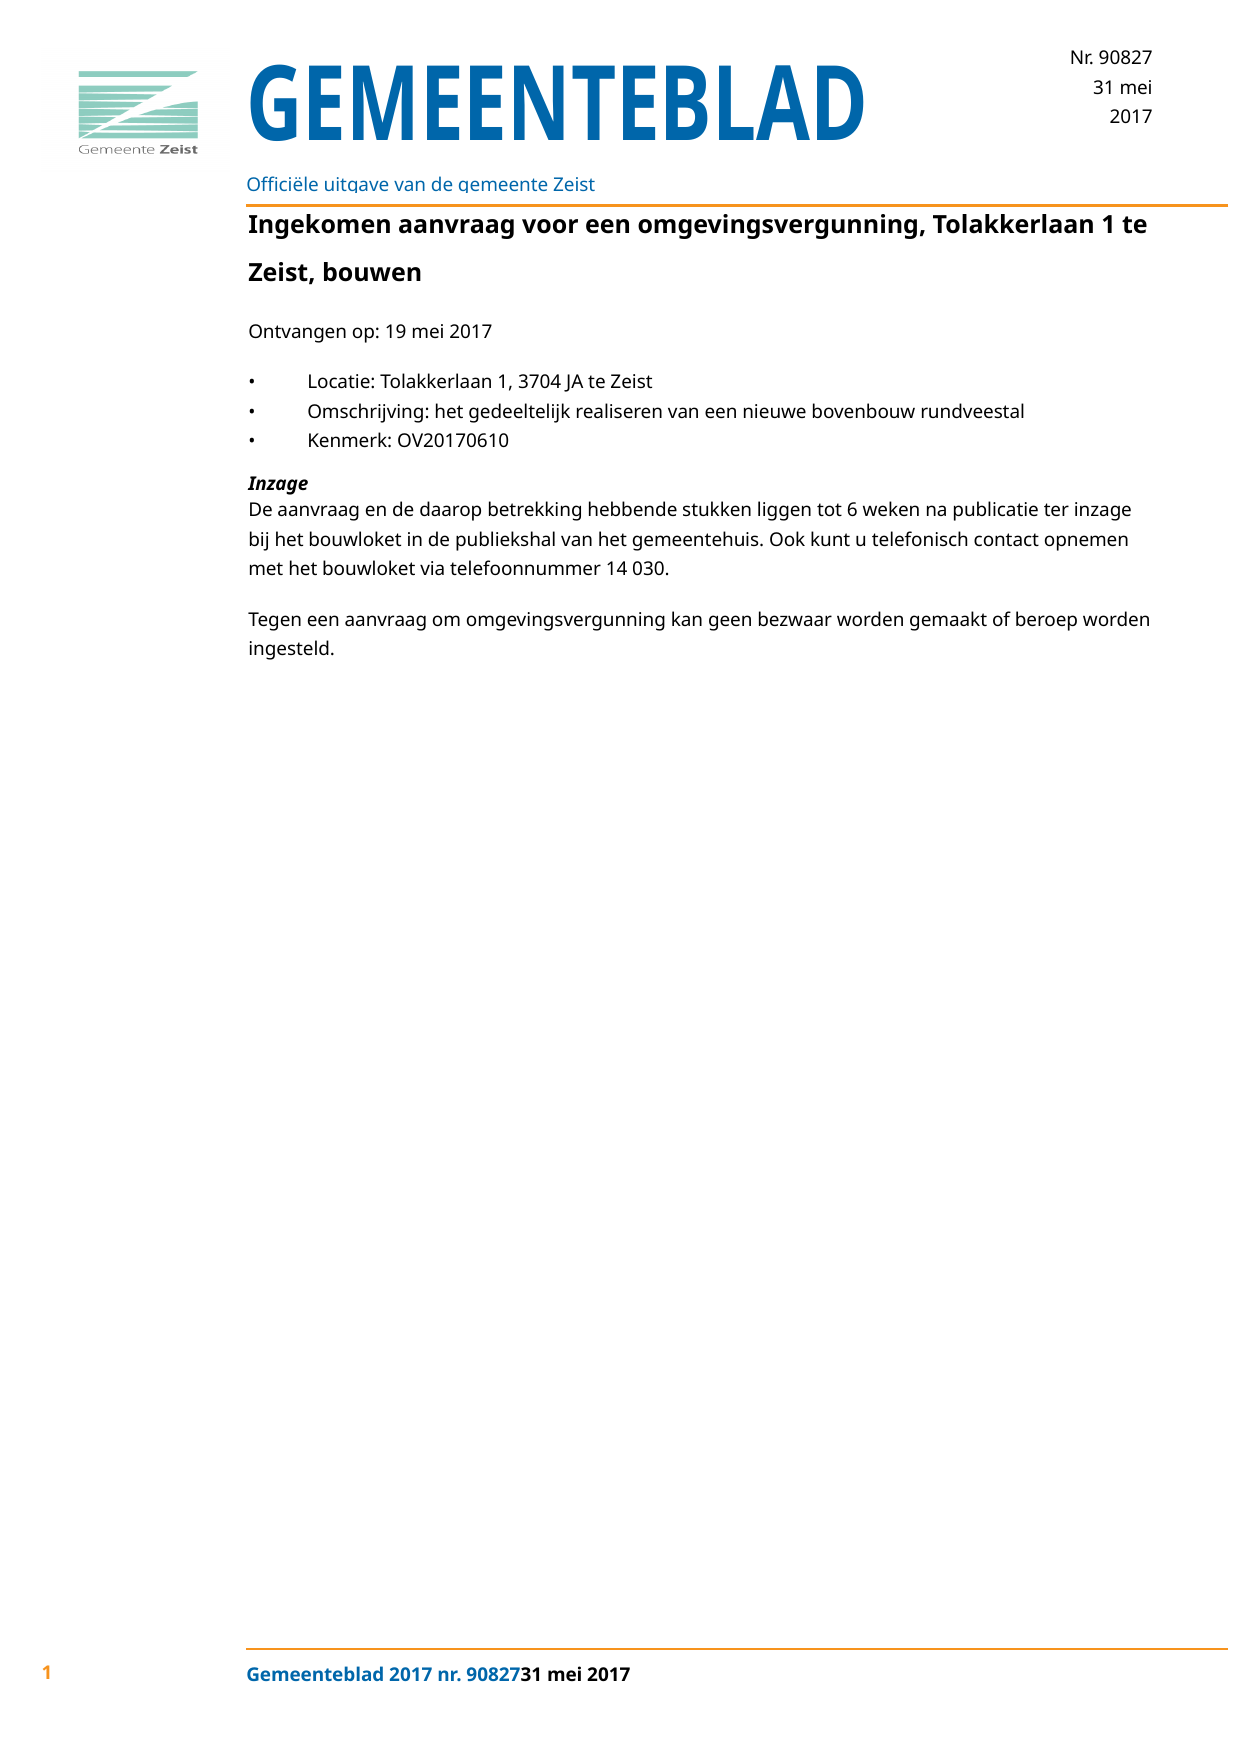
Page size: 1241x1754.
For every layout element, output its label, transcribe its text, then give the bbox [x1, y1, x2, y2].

text De aanvraag en de daarop betrekking hebbende stukken liggen tot 6 weken na publicatie ter inzage bij het bouwloket in de publiekshal van het gemeentehuis. Ook kunt u telefonisch contact opnemen met het bouwloket via telefoonnummer 14 030. [248, 496, 1152, 581]
list Kenmerk: OV20170610 [248, 427, 1152, 453]
picture [41, 47, 231, 172]
text Ingekomen aanvraag voor een omgevingsvergunning, Tolakkerlaan 1 te Zeist, bouwen [248, 207, 1152, 288]
text Ontvangen op: 19 mei 2017 [248, 318, 1152, 344]
list Locatie: Tolakkerlaan 1, 3704 JA te Zeist [248, 368, 1152, 394]
list Omschrijving: het gedeeltelijk realiseren van een nieuwe bovenbouw rundveestal [248, 398, 1152, 424]
text Tegen een aanvraag om omgevingsvergunning kan geen bezwaar worden gemaakt of beroep worden ingesteld. [248, 606, 1152, 661]
text Inzage [248, 471, 1152, 496]
